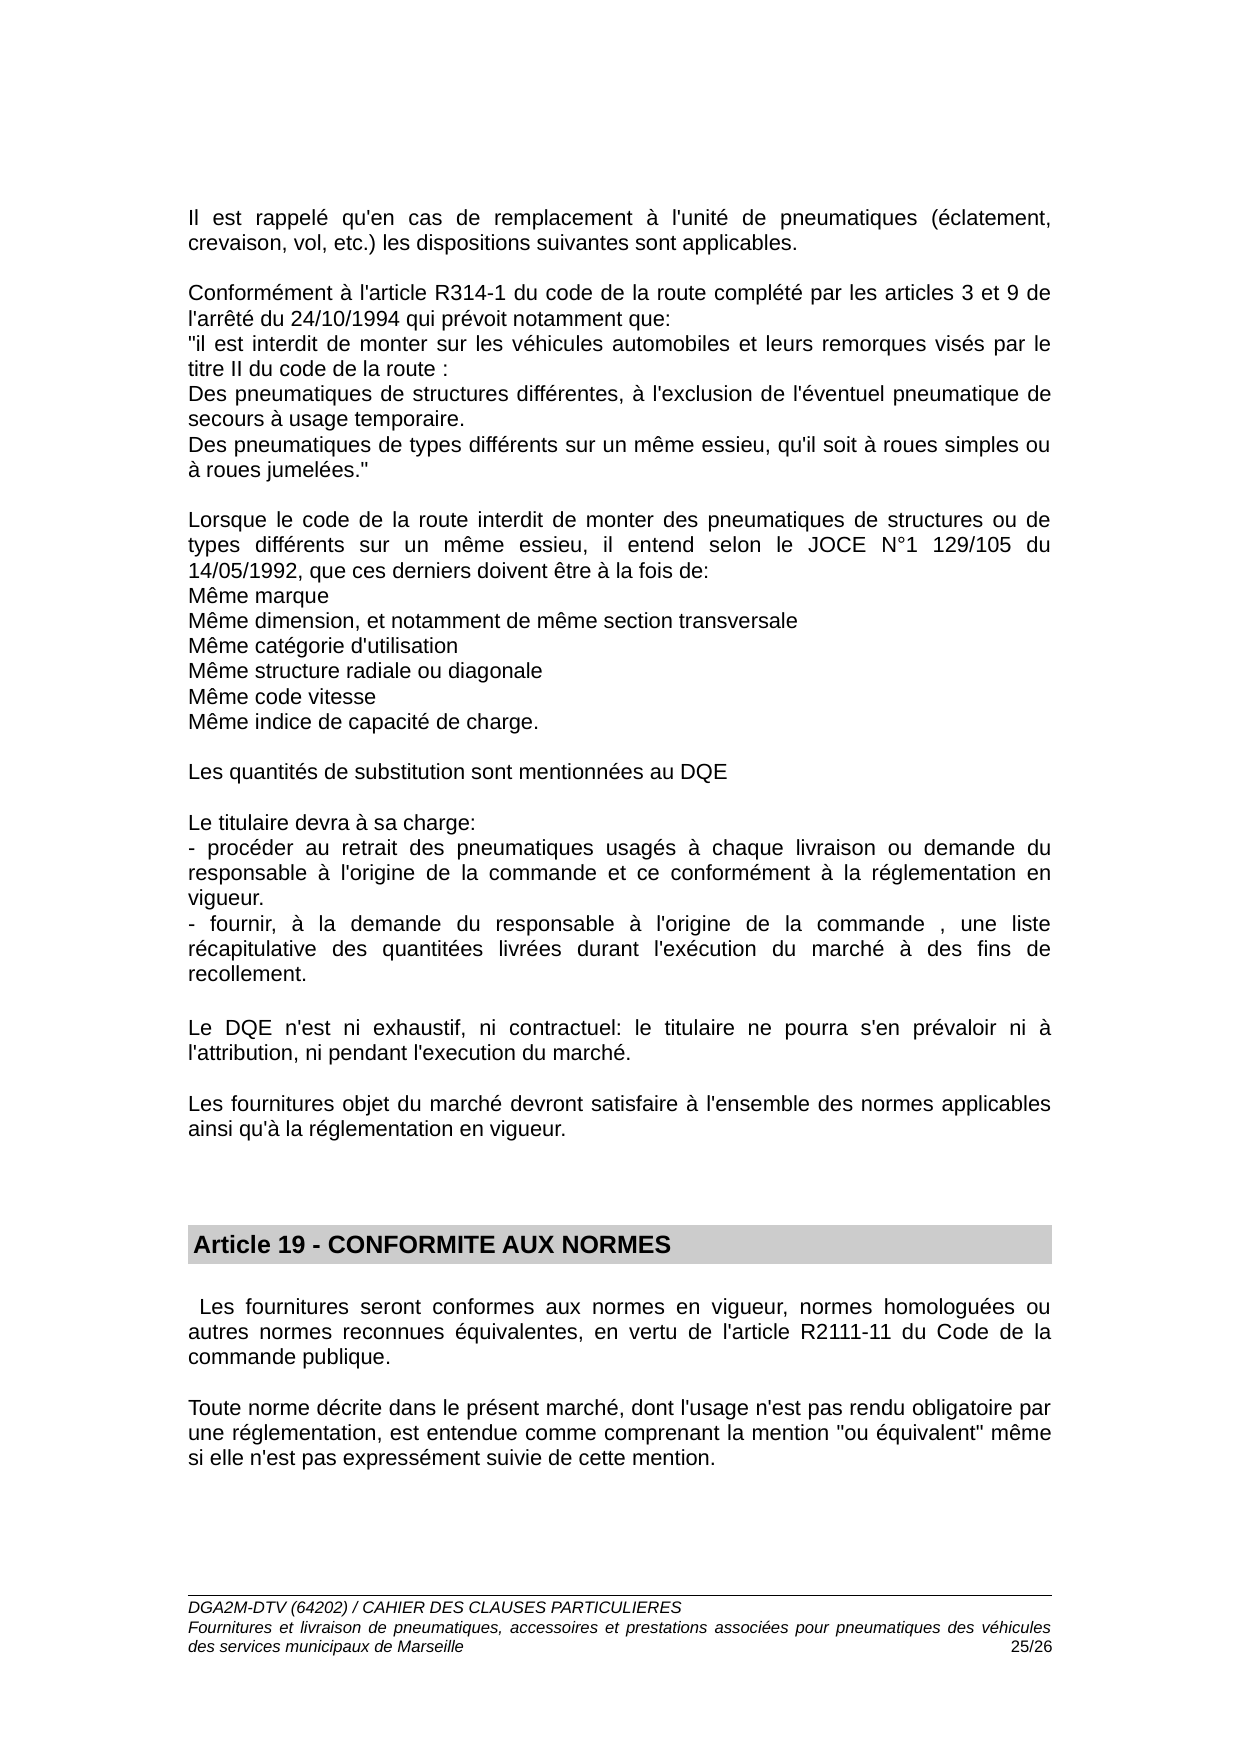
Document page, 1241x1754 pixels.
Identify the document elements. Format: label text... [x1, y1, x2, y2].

text Des pneumatiques de types différents sur un même essieu, qu'il soit à roues simples ou à roues jumelées." [188, 431, 1052, 482]
text Lorsque le code de la route interdit de monter des pneumatiques de structures ou de types différents sur un même essieu, il entend selon le JOCE N°1 129/105 du 14/05/1992, que ces derniers doivent être à la fois de: [188, 507, 1052, 583]
text Conformément à l'article R314-1 du code de la route complété par les articles 3 et 9 de l'arrêté du 24/10/1994 qui prévoit notamment que: [188, 280, 1052, 331]
text "il est interdit de monter sur les véhicules automobiles et leurs remorques visés par le titre II du code de la route : [188, 331, 1052, 381]
text Il est rappelé qu'en cas de remplacement à l'unité de pneumatiques (éclatement, crevaison, vol, etc.) les dispositions suivantes sont applicables. [188, 204, 1052, 255]
text Même structure radiale ou diagonale [188, 658, 1052, 683]
text Les fournitures seront conformes aux normes en vigueur, normes homologuées ou autres normes reconnues équivalentes, en vertu de l'article R2111-11 du Code de la commande publique. [188, 1293, 1052, 1369]
text Même indice de capacité de charge. [188, 709, 1052, 734]
text Les quantités de substitution sont mentionnées au DQE [188, 759, 1052, 784]
text Même marque [188, 583, 1052, 608]
text Le titulaire devra à sa charge: [188, 809, 1052, 835]
text Toute norme décrite dans le présent marché, dont l'usage n'est pas rendu obligatoire par une réglementation, est entendue comme comprenant la mention "ou équivalent" même si elle n'est pas expressément suivie de cette mention. [188, 1394, 1052, 1470]
text - procéder au retrait des pneumatiques usagés à chaque livraison ou demande du responsable à l'origine de la commande et ce conformément à la réglementation en vigueur. [188, 835, 1052, 910]
text Même dimension, et notamment de même section transversale [188, 608, 1052, 633]
text Les fournitures objet du marché devront satisfaire à l'ensemble des normes applicables ainsi qu'à la réglementation en vigueur. [188, 1090, 1052, 1141]
text - fournir, à la demande du responsable à l'origine de la commande , une liste récapitulative des quantitées livrées durant l'exécution du marché à des fins de recollement. [188, 910, 1052, 986]
text Le DQE n'est ni exhaustif, ni contractuel: le titulaire ne pourra s'en prévaloir ni à l'attribution, ni pendant l'execution du marché. [188, 1015, 1052, 1065]
text Des pneumatiques de structures différentes, à l'exclusion de l'éventuel pneumatique de secours à usage temporaire. [188, 381, 1052, 431]
subtitle CONFORMITE AUX NORMES [190, 1227, 1050, 1262]
text Même catégorie d'utilisation [188, 633, 1052, 658]
text Même code vitesse [188, 683, 1052, 709]
